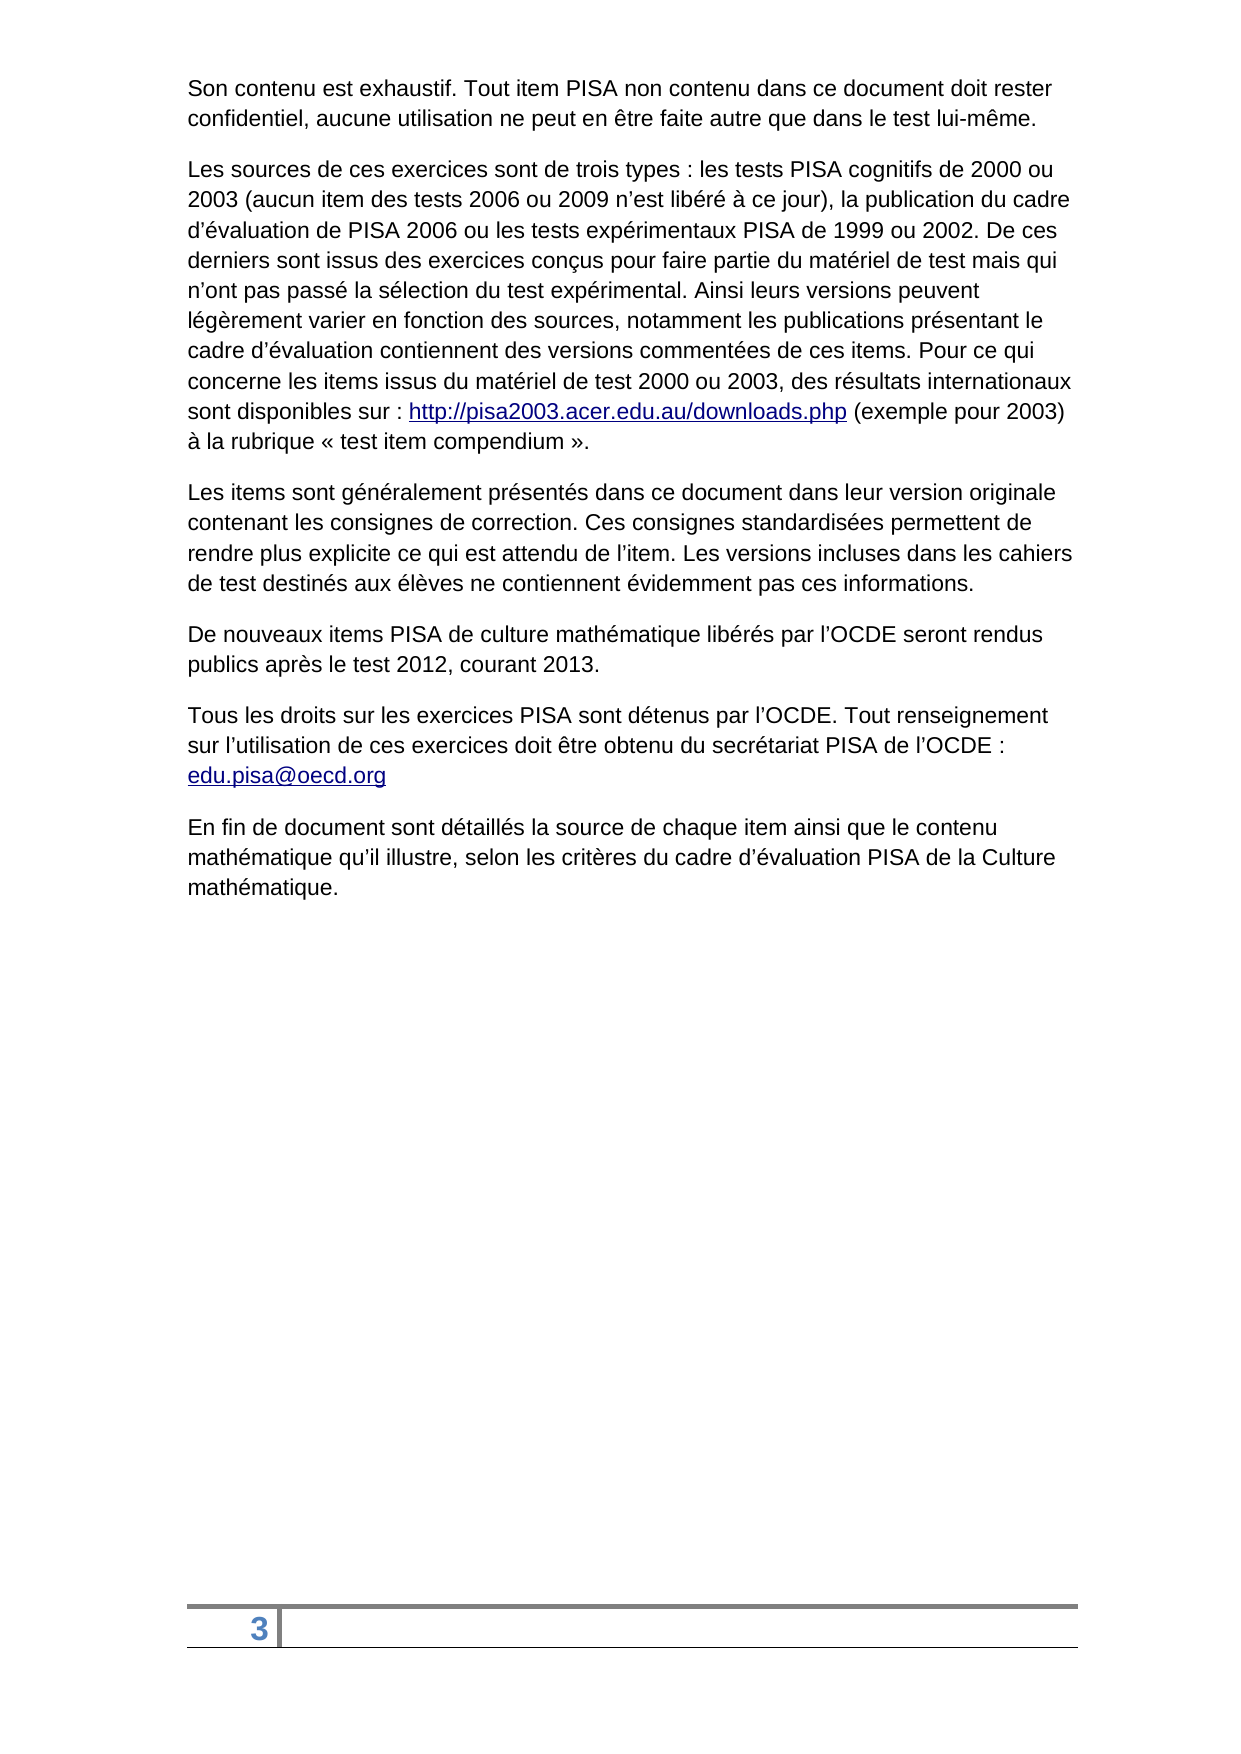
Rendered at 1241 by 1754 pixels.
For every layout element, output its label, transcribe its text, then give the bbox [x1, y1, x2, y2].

text En fin de document sont détaillés la source de chaque item ainsi que le contenu mathématique qu’il illustre, selon les critères du cadre d’évaluation PISA de la Culture mathématique. [187, 813, 1078, 900]
text Les sources de ces exercices sont de trois types : les tests PISA cognitifs de 2000 ou 2003 (aucun item des tests 2006 ou 2009 n’est libéré à ce jour), la publication du cadre d’évaluation de PISA 2006 ou les tests expérimentaux PISA de 1999 ou 2002. De ces derniers sont issus des exercices conçus pour faire partie du matériel de test mais qui n’ont pas passé la sélection du test expérimental. Ainsi leurs versions peuvent légèrement varier en fonction des sources, notamment les publications présentant le cadre d’évaluation contiennent des versions commentées de ces items. Pour ce qui concerne les items issus du matériel de test 2000 ou 2003, des résultats internationaux sont disponibles sur : http://pisa2003.acer.edu.au/downloads.php (exemple pour 2003) à la rubrique « test item compendium ». [187, 156, 1078, 454]
text Les items sont généralement présentés dans ce document dans leur version originale contenant les consignes de correction. Ces consignes standardisées permettent de rendre plus explicite ce qui est attendu de l’item. Les versions incluses dans les cahiers de test destinés aux élèves ne contiennent évidemment pas ces informations. [187, 479, 1078, 596]
text De nouveaux items PISA de culture mathématique libérés par l’OCDE seront rendus publics après le test 2012, courant 2013. [187, 621, 1078, 677]
text Son contenu est exhaustif. Tout item PISA non contenu dans ce document doit rester confidentiel, aucune utilisation ne peut en être faite autre que dans le test lui-même. [187, 75, 1078, 132]
text Tous les droits sur les exercices PISA sont détenus par l’OCDE. Tout renseignement sur l’utilisation de ces exercices doit être obtenu du secrétariat PISA de l’OCDE : edu.pisa@oecd.org [187, 702, 1078, 789]
